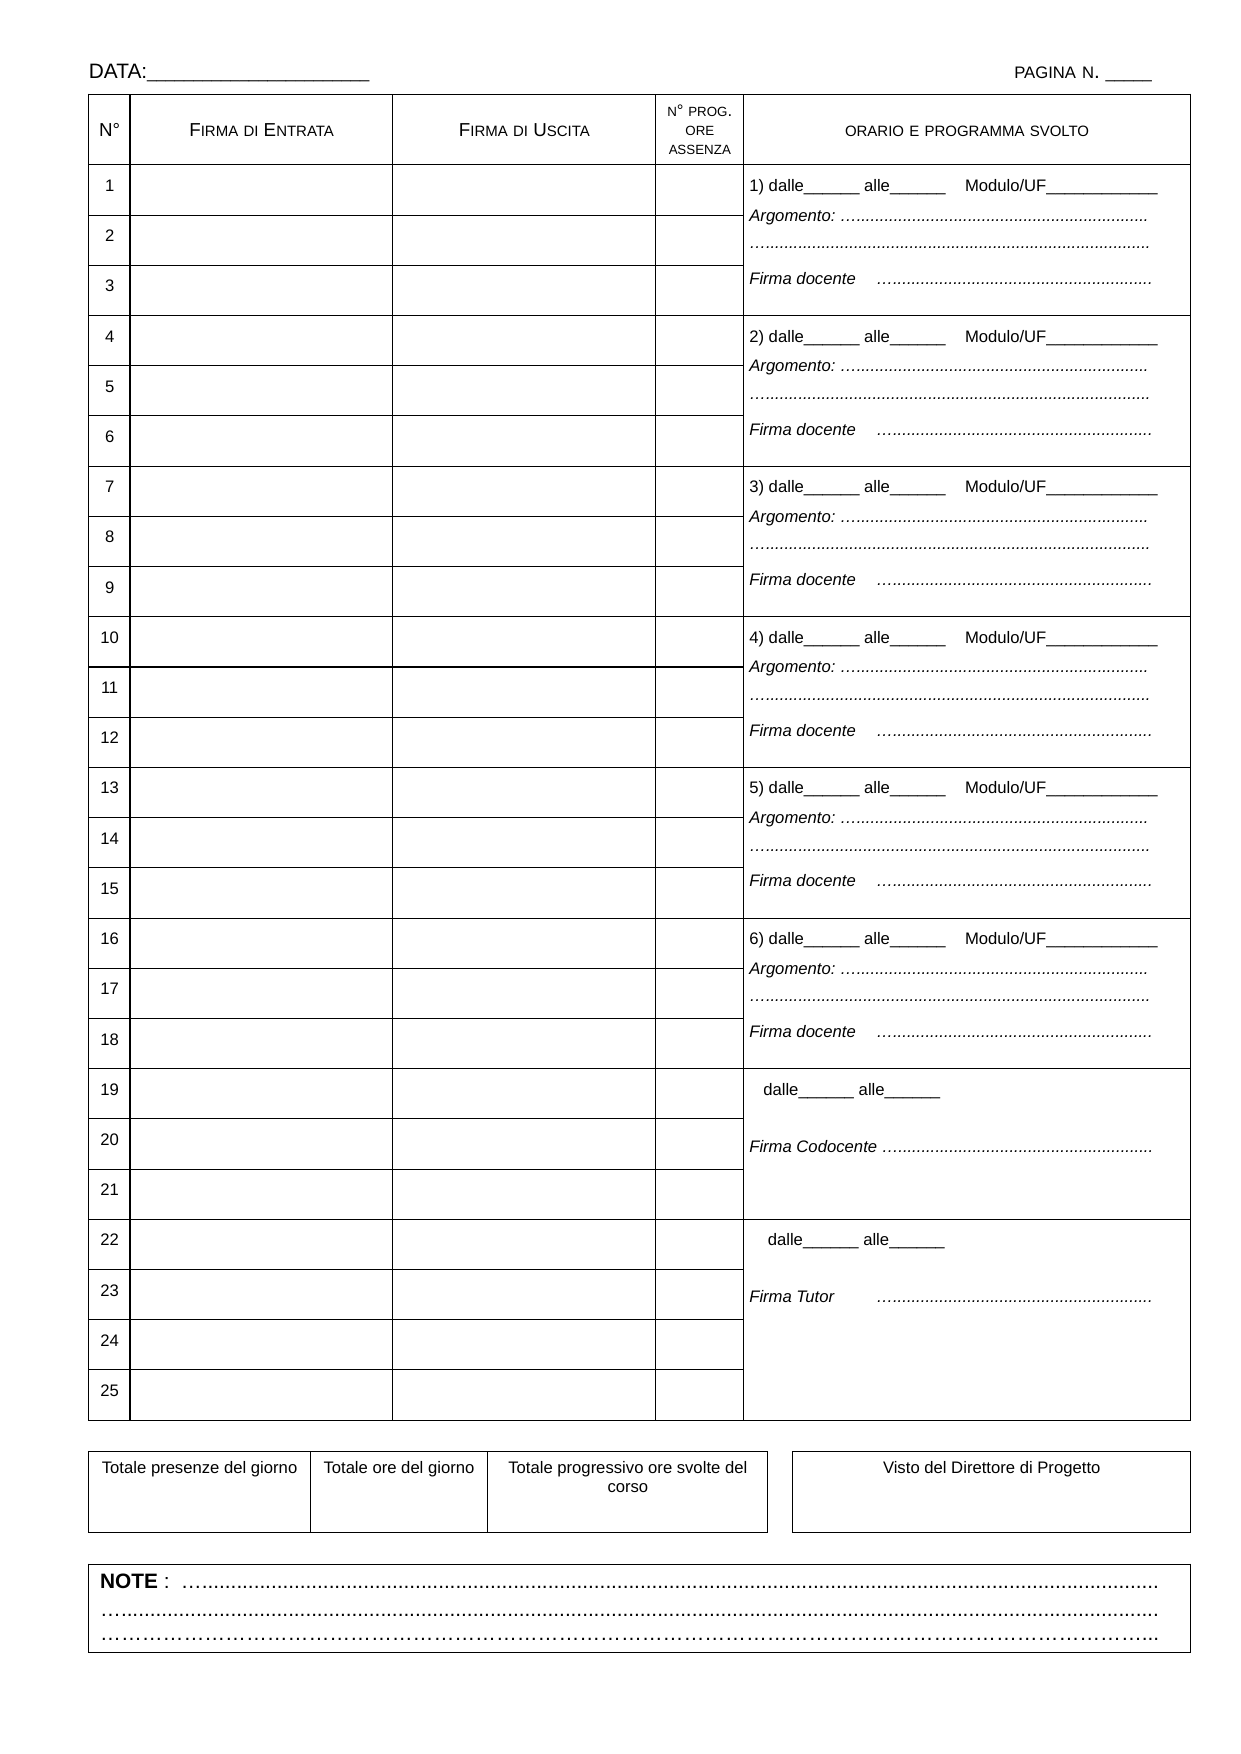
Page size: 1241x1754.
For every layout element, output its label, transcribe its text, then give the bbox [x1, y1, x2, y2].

table_cell 15 [89, 868, 129, 917]
table_cell 23 [89, 1270, 129, 1319]
table_cell [131, 316, 392, 365]
table_header NOTE : …...................................................................................................................................................................... …....................................................................................................................................................................................……………………………………………………………………………………………………………………………………... [89, 1565, 1190, 1652]
table_cell [131, 617, 392, 666]
table_cell [131, 1170, 392, 1219]
table_cell [131, 1220, 392, 1269]
table_cell 3 [89, 266, 129, 315]
table_cell 5 [89, 366, 129, 415]
table_header [768, 1451, 792, 1532]
table_cell [131, 1069, 392, 1118]
table_header N° [89, 95, 129, 164]
table_cell [131, 868, 392, 917]
table_cell 10 [89, 617, 129, 666]
table_cell 1 [89, 165, 129, 214]
table_cell [393, 1270, 655, 1319]
table_cell [393, 818, 655, 867]
table_cell 7 [89, 467, 129, 516]
table_cell [131, 1119, 392, 1168]
table_cell 6) dalle______ alle______ Modulo/UF____________ Argomento: …............................................................... …................................................................................... Firma docente …........................................................ [744, 919, 1190, 1068]
table_cell [656, 1069, 743, 1118]
table_cell [656, 567, 743, 616]
table_cell [656, 165, 743, 214]
table_cell [656, 818, 743, 867]
table_cell 14 [89, 818, 129, 867]
table_cell [393, 868, 655, 917]
table_cell [393, 768, 655, 817]
table_cell [131, 266, 392, 315]
table_cell [131, 416, 392, 466]
table_cell [393, 467, 655, 516]
table_cell [393, 617, 655, 666]
table_cell [393, 969, 655, 1018]
table_cell [131, 216, 392, 265]
table_cell 11 [89, 668, 129, 717]
table_header Visto del Direttore di Progetto [793, 1452, 1190, 1532]
table_cell 2) dalle______ alle______ Modulo/UF____________ Argomento: …............................................................... …................................................................................... Firma docente …........................................................ [744, 316, 1190, 466]
table_cell [656, 617, 743, 666]
table_cell [656, 768, 743, 817]
table_cell [393, 366, 655, 415]
table_cell [393, 165, 655, 214]
table_cell [393, 416, 655, 466]
table_header n° prog. ore assenza [656, 95, 743, 164]
table_cell [656, 868, 743, 917]
table_cell [656, 1270, 743, 1319]
table_cell [131, 517, 392, 566]
table_cell [393, 1220, 655, 1269]
table_cell [656, 316, 743, 365]
table_cell [393, 216, 655, 265]
table_cell [131, 567, 392, 616]
table_cell 13 [89, 768, 129, 817]
text DATA:________________________ pagina n. _____ [89, 59, 1166, 83]
table_cell [656, 1019, 743, 1068]
table_cell [656, 416, 743, 466]
table_cell [656, 919, 743, 968]
table_cell [656, 1220, 743, 1269]
table_cell [393, 517, 655, 566]
table_cell [393, 1370, 655, 1419]
table_cell 4) dalle______ alle______ Modulo/UF____________ Argomento: …............................................................... …................................................................................... Firma docente …........................................................ [744, 617, 1190, 767]
table_cell [393, 316, 655, 365]
table_cell 24 [89, 1320, 129, 1369]
table_cell [393, 1119, 655, 1168]
table_cell [393, 668, 655, 717]
table_header Firma di Entrata [131, 95, 392, 164]
table_cell [393, 718, 655, 767]
table_cell [656, 1320, 743, 1369]
table_cell 5) dalle______ alle______ Modulo/UF____________ Argomento: …............................................................... …................................................................................... Firma docente …........................................................ [744, 768, 1190, 917]
table_cell [131, 768, 392, 817]
table_cell [656, 718, 743, 767]
table_cell 9 [89, 567, 129, 616]
table_cell 19 [89, 1069, 129, 1118]
table_cell 2 [89, 216, 129, 265]
table_cell 21 [89, 1170, 129, 1219]
table_cell 8 [89, 517, 129, 566]
table_cell [656, 216, 743, 265]
table_cell 22 [89, 1220, 129, 1269]
table_cell [131, 1370, 392, 1419]
table_cell 4 [89, 316, 129, 365]
table_cell [393, 1019, 655, 1068]
table_cell [131, 467, 392, 516]
table_cell 12 [89, 718, 129, 767]
table_cell 20 [89, 1119, 129, 1168]
table_header Totale ore del giorno [311, 1452, 487, 1532]
table_cell [656, 266, 743, 315]
table_cell [131, 1270, 392, 1319]
table_cell [131, 668, 392, 717]
table_cell [131, 718, 392, 767]
table_cell 1) dalle______ alle______ Modulo/UF____________ Argomento: …............................................................... …................................................................................... Firma docente …........................................................ [744, 165, 1190, 315]
table_cell dalle______ alle______ Firma Codocente …....................................................... [744, 1069, 1190, 1219]
table_cell [131, 919, 392, 968]
table_cell [393, 919, 655, 968]
table_cell [131, 1019, 392, 1068]
table_cell [656, 467, 743, 516]
table_cell [131, 1320, 392, 1369]
table_cell 3) dalle______ alle______ Modulo/UF____________ Argomento: …............................................................... …................................................................................... Firma docente …........................................................ [744, 467, 1190, 616]
table_header orario e programma svolto [744, 95, 1190, 164]
table_cell [131, 165, 392, 214]
table_cell 16 [89, 919, 129, 968]
table_cell [656, 668, 743, 717]
table_cell 6 [89, 416, 129, 466]
table_header Firma di Uscita [393, 95, 655, 164]
table_header Totale presenze del giorno [89, 1452, 310, 1532]
table_cell [393, 567, 655, 616]
table_cell [656, 366, 743, 415]
table_cell [656, 1119, 743, 1168]
table_cell [131, 366, 392, 415]
table_cell [656, 1170, 743, 1219]
table_header Totale progressivo ore svolte del corso [488, 1452, 767, 1532]
table_cell [656, 1370, 743, 1419]
table_cell dalle______ alle______ Firma Tutor …........................................................ [744, 1220, 1190, 1419]
table_cell [131, 818, 392, 867]
table_cell 17 [89, 969, 129, 1018]
table_cell [656, 517, 743, 566]
table_cell [393, 1069, 655, 1118]
table_cell [131, 969, 392, 1018]
table_cell [393, 1320, 655, 1369]
table_cell [393, 1170, 655, 1219]
table_cell [393, 266, 655, 315]
table_cell [656, 969, 743, 1018]
table_cell 25 [89, 1370, 129, 1419]
table_cell 18 [89, 1019, 129, 1068]
